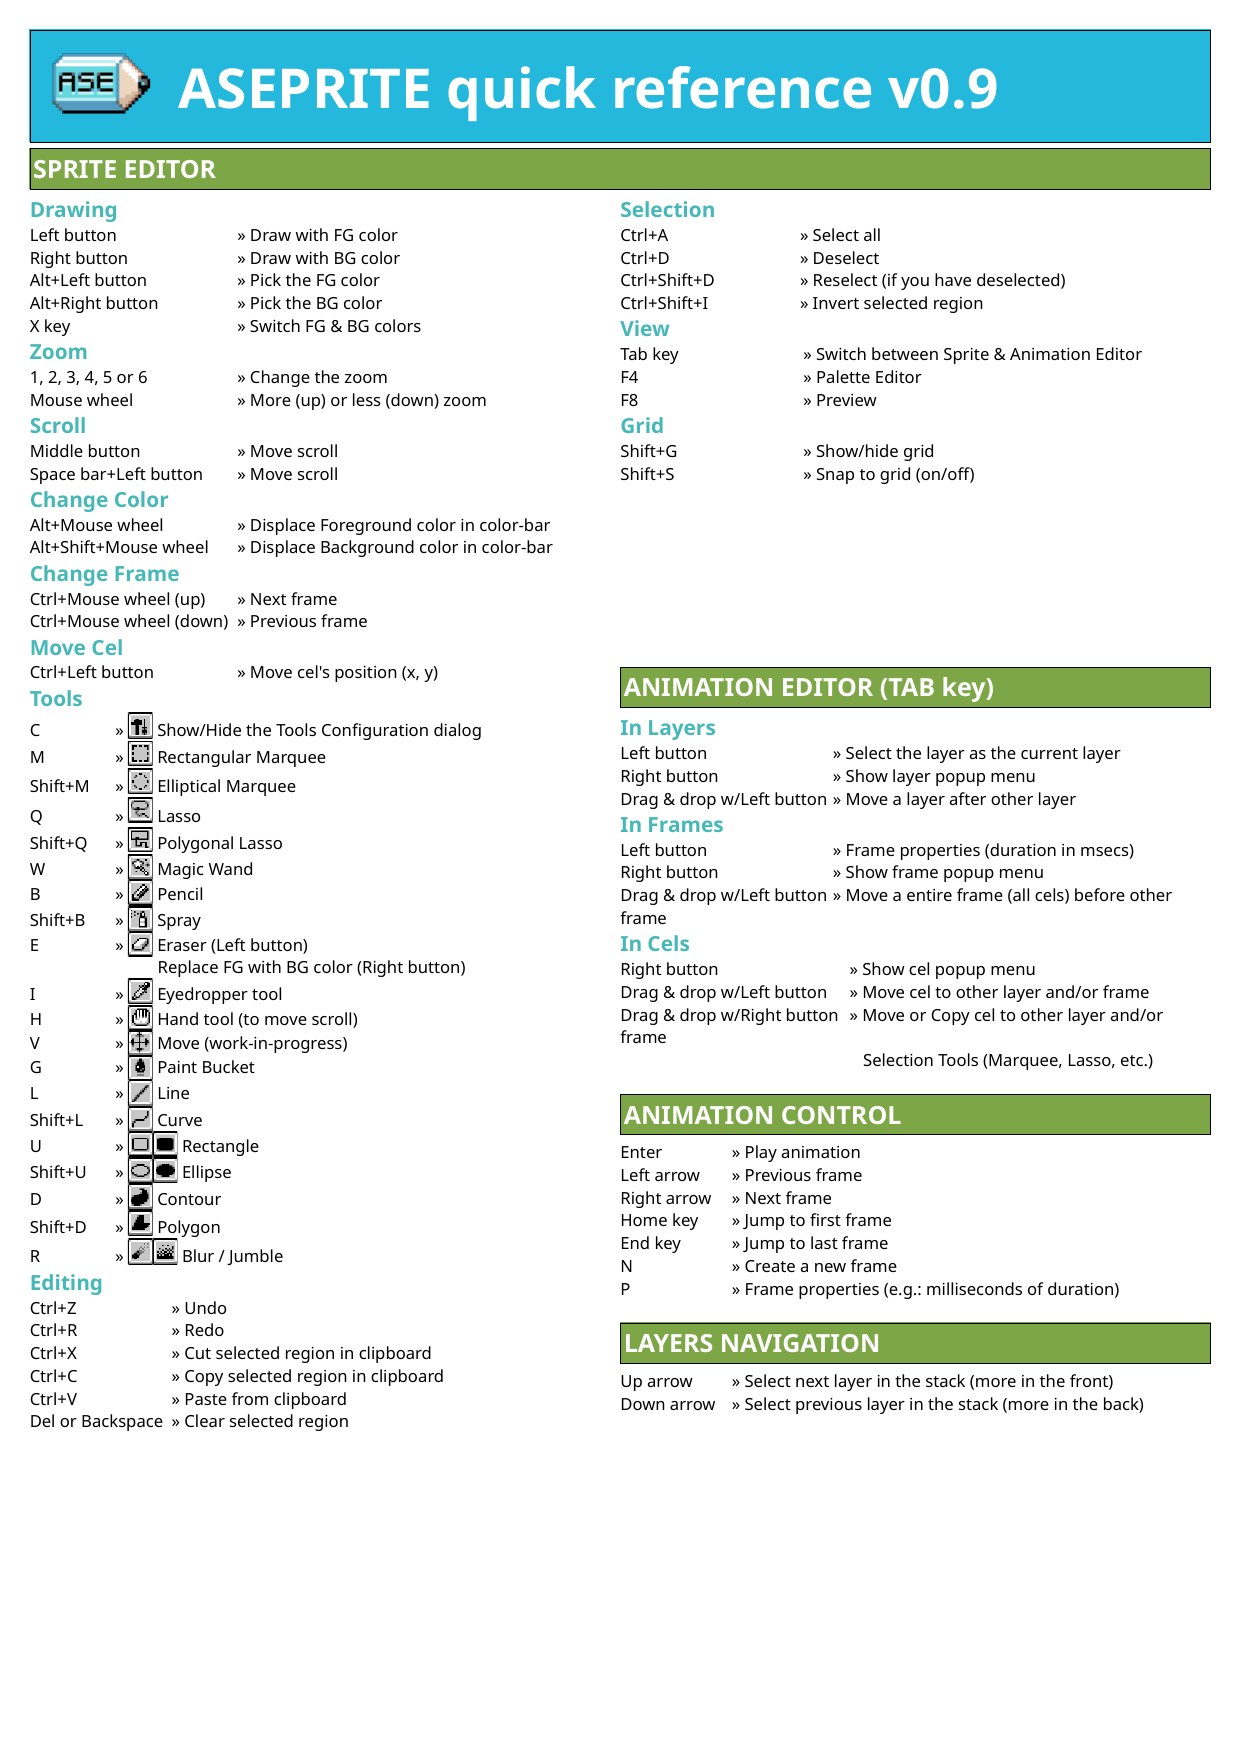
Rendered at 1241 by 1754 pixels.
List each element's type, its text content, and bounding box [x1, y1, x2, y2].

subtitle Change Frame [29, 559, 620, 587]
text Right button » Show frame popup menu [620, 861, 1211, 884]
text Drag & drop w/Left button » Move cel to other layer and/or frame [620, 980, 1211, 1003]
text D » [29, 1183, 127, 1211]
text Drag & drop w/Left button » Move a entire frame (all cels) before other frame [620, 884, 1211, 929]
text Home key » Jump to first frame [620, 1209, 1211, 1232]
text Shift+U » [29, 1158, 127, 1183]
text Contour [153, 1183, 620, 1211]
text Del or Backspace » Clear selected region [29, 1410, 620, 1432]
text Right arrow » Next frame [620, 1186, 1211, 1209]
text Up arrow » Select next layer in the stack (more in the front) [620, 1369, 1211, 1392]
picture [127, 712, 153, 739]
picture [127, 1238, 178, 1265]
text Shift+M » Elliptical Marquee [29, 769, 620, 797]
text Ctrl+A » Select all [620, 224, 1211, 246]
text Space bar+Left button » Move scroll [29, 462, 620, 485]
text Shift+D » Polygon [29, 1211, 620, 1238]
text Eraser (Left button) [153, 931, 620, 956]
text F8 » Preview [620, 388, 1211, 411]
text Replace FG with BG color (Right button) [29, 956, 620, 979]
text Ctrl+C » Copy selected region in clipboard [29, 1364, 620, 1387]
text Left button » Draw with FG color [29, 224, 620, 246]
text Alt+Mouse wheel » Displace Foreground color in color-bar [29, 513, 620, 536]
subtitle ANIMATION CONTROL [621, 1095, 1210, 1134]
text M » Rectangular Marquee [29, 741, 620, 769]
text Middle button » Move scroll [29, 439, 620, 462]
text Ctrl+Z » Undo [29, 1296, 620, 1319]
text Curve [153, 1107, 620, 1131]
text Selection Tools (Marquee, Lasso, etc.) [620, 1048, 1211, 1071]
subtitle In Layers [620, 713, 1211, 742]
picture [127, 797, 153, 823]
text C » Show/Hide the Tools Configuration dialog [29, 712, 620, 741]
text Shift+Q » Polygonal Lasso [29, 827, 620, 854]
subtitle Selection [620, 195, 1211, 224]
text Paint Bucket [153, 1055, 620, 1080]
text Hand tool (to move scroll) [153, 1006, 620, 1030]
picture [127, 854, 153, 957]
subtitle Scroll [29, 411, 620, 439]
subtitle In Cels [620, 929, 1211, 958]
text B » [29, 880, 127, 907]
text X key » Switch FG & BG colors [29, 314, 620, 337]
text Ctrl+V » Paste from clipboard [29, 1387, 620, 1410]
text Q » Lasso [29, 797, 620, 827]
subtitle ANIMATION EDITOR (TAB key) [621, 668, 1210, 707]
picture [127, 1005, 178, 1236]
picture [127, 768, 153, 794]
picture [50, 36, 151, 136]
subtitle In Frames [620, 810, 1211, 838]
text Ctrl+X » Cut selected region in clipboard [29, 1342, 620, 1364]
text End key » Jump to last frame [620, 1232, 1211, 1254]
text Ctrl+Mouse wheel (up) » Next frame [29, 587, 620, 610]
text Line [153, 1080, 620, 1107]
text I » Eyedropper tool [29, 979, 620, 1006]
text Down arrow » Select previous layer in the stack (more in the back) [620, 1392, 1211, 1415]
text Ctrl+R » Redo [29, 1319, 620, 1342]
subtitle Tools [29, 684, 620, 712]
text Ctrl+Shift+D » Reselect (if you have deselected) [620, 269, 1211, 292]
picture [127, 741, 153, 766]
text Enter » Play animation [620, 1141, 1211, 1163]
text Ctrl+Mouse wheel (down) » Previous frame [29, 610, 620, 633]
text Pencil [153, 880, 620, 907]
subtitle View [620, 314, 1211, 343]
text Ellipse [178, 1158, 620, 1183]
subtitle Editing [29, 1268, 620, 1296]
subtitle Drawing [29, 195, 620, 224]
text Magic Wand [153, 854, 620, 880]
subtitle SPRITE EDITOR [31, 149, 1210, 189]
text Move (work-in-progress) [153, 1030, 620, 1055]
text Tab key » Switch between Sprite & Animation Editor [620, 343, 1211, 366]
text U » [29, 1131, 127, 1158]
text Alt+Left button » Pick the FG color [29, 269, 620, 292]
subtitle Zoom [29, 337, 620, 366]
text Spray [153, 907, 620, 931]
text G » [29, 1055, 127, 1080]
text Ctrl+Shift+I » Invert selected region [620, 292, 1211, 314]
text Drag & drop w/Right button » Move or Copy cel to other layer and/or frame [620, 1003, 1211, 1048]
text Shift+G » Show/hide grid [620, 439, 1211, 462]
text Shift+B » [29, 907, 127, 931]
text Alt+Right button » Pick the BG color [29, 292, 620, 314]
subtitle LAYERS NAVIGATION [621, 1324, 1210, 1363]
text F4 » Palette Editor [620, 366, 1211, 388]
subtitle ASEPRITE quick reference v0.9 [31, 31, 1210, 142]
text Drag & drop w/Left button » Move a layer after other layer [620, 787, 1211, 810]
text W » [29, 854, 127, 880]
text N » Create a new frame [620, 1254, 1211, 1277]
text Alt+Shift+Mouse wheel » Displace Background color in color-bar [29, 536, 620, 559]
text V » [29, 1030, 127, 1055]
picture [127, 827, 153, 852]
text L » [29, 1080, 127, 1107]
text Left button » Select the layer as the current layer [620, 742, 1211, 764]
text P » Frame properties (e.g.: milliseconds of duration) [620, 1277, 1211, 1300]
text Right button » Show cel popup menu [620, 958, 1211, 980]
subtitle Move Cel [29, 633, 620, 661]
text Left arrow » Previous frame [620, 1163, 1211, 1186]
text Right button » Draw with BG color [29, 246, 620, 269]
text Rectangle [178, 1131, 620, 1158]
text Shift+L » [29, 1107, 127, 1131]
text Mouse wheel » More (up) or less (down) zoom [29, 388, 620, 411]
picture [127, 978, 153, 1004]
text E » [29, 931, 127, 956]
text Ctrl+D » Deselect [620, 246, 1211, 269]
text H » [29, 1006, 127, 1030]
text Ctrl+Left button » Move cel's position (x, y) [29, 661, 620, 684]
text 1, 2, 3, 4, 5 or 6 » Change the zoom [29, 366, 620, 388]
text Left button » Frame properties (duration in msecs) [620, 838, 1211, 861]
text R » Blur / Jumble [29, 1238, 620, 1268]
text Shift+S » Snap to grid (on/off) [620, 462, 1211, 485]
subtitle Change Color [29, 485, 620, 513]
text Right button » Show layer popup menu [620, 764, 1211, 787]
subtitle Grid [620, 411, 1211, 439]
